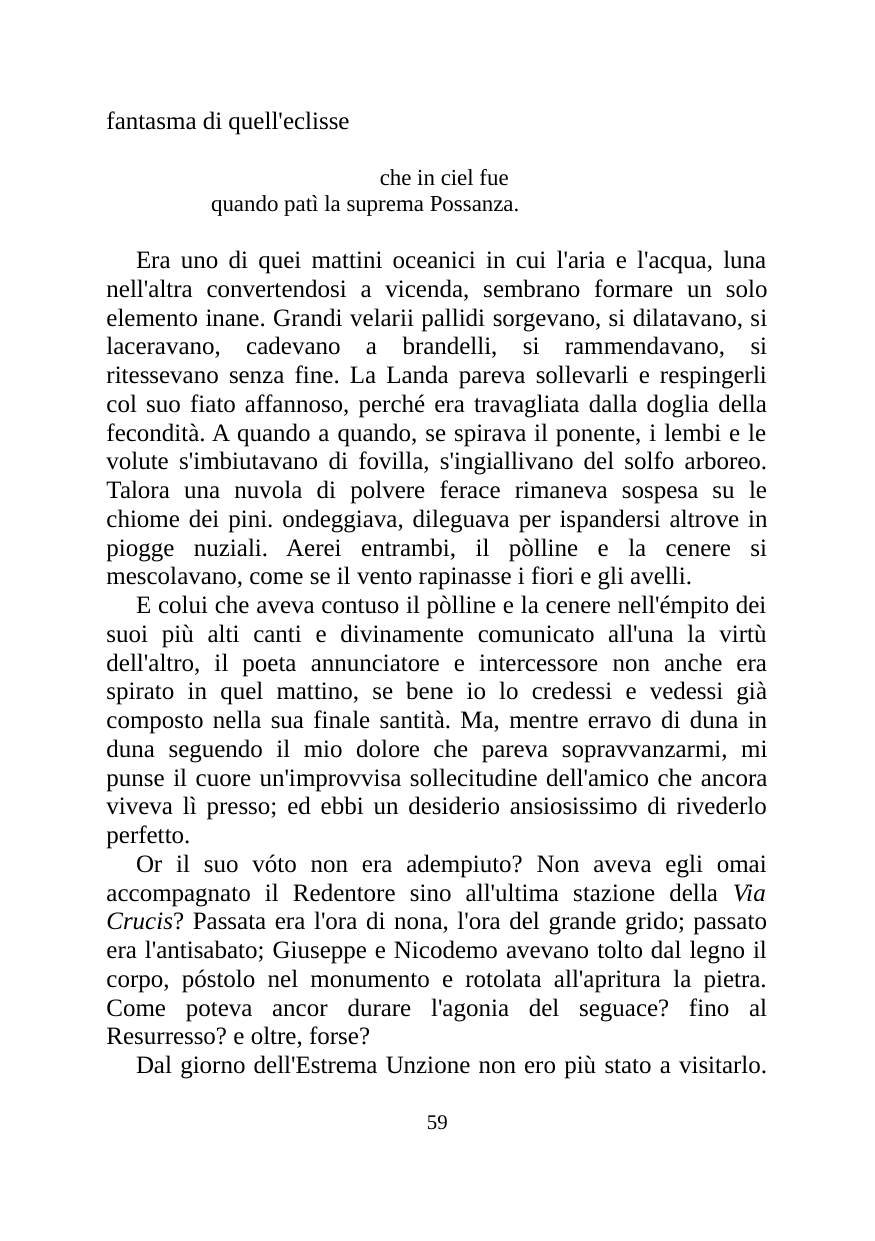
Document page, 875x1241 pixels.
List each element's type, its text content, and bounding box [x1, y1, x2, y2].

text Era uno di quei mattini oceanici in cui l'aria e l'acqua, luna nell'altra convertendosi a vicenda, sembrano formare un solo elemento inane. Grandi velarii pallidi sorgevano, si dilatavano, si laceravano, cadevano a brandelli, si rammendavano, si ritessevano senza fine. La Landa pareva sollevarli e respingerli col suo fiato affannoso, perché era travagliata dalla doglia della fecondità. A quando a quando, se spirava il ponente, i lembi e le volute s'imbiutavano di fovilla, s'ingiallivano del solfo arboreo. Talora una nuvola di polvere ferace rimaneva sospesa su le chiome dei pini. ondeggiava, dileguava per ispandersi altrove in piogge nuziali. Aerei entrambi, il pòlline e la cenere si mescolavano, come se il vento rapinasse i fiori e gli avelli. [106, 245, 768, 590]
text quando patì la suprema Possanza. [181, 190, 768, 216]
text fantasma di quell'eclisse [106, 106, 768, 135]
text che in ciel fue [350, 164, 768, 190]
text E colui che aveva contuso il pòlline e la cenere nell'émpito dei suoi più alti canti e divinamente comunicato all'una la virtù dell'altro, il poeta annunciatore e intercessore non anche era spirato in quel mattino, se bene io lo credessi e vedessi già composto nella sua finale santità. Ma, mentre erravo di duna in duna seguendo il mio dolore che pareva sopravvanzarmi, mi punse il cuore un'improvvisa sollecitudine dell'amico che ancora viveva lì presso; ed ebbi un desiderio ansiosissimo di rivederlo perfetto. [106, 590, 768, 849]
text Dal giorno dell'Estrema Unzione non ero più stato a visitarlo. [106, 1050, 768, 1079]
text Or il suo vóto non era adempiuto? Non aveva egli omai accompagnato il Redentore sino all'ultima stazione della Via Crucis? Passata era l'ora di nona, l'ora del grande grido; passato era l'antisabato; Giuseppe e Nicodemo avevano tolto dal legno il corpo, póstolo nel monumento e rotolata all'apritura la pietra. Come poteva ancor durare l'agonia del seguace? fino al Resurresso? e oltre, forse? [106, 849, 768, 1050]
